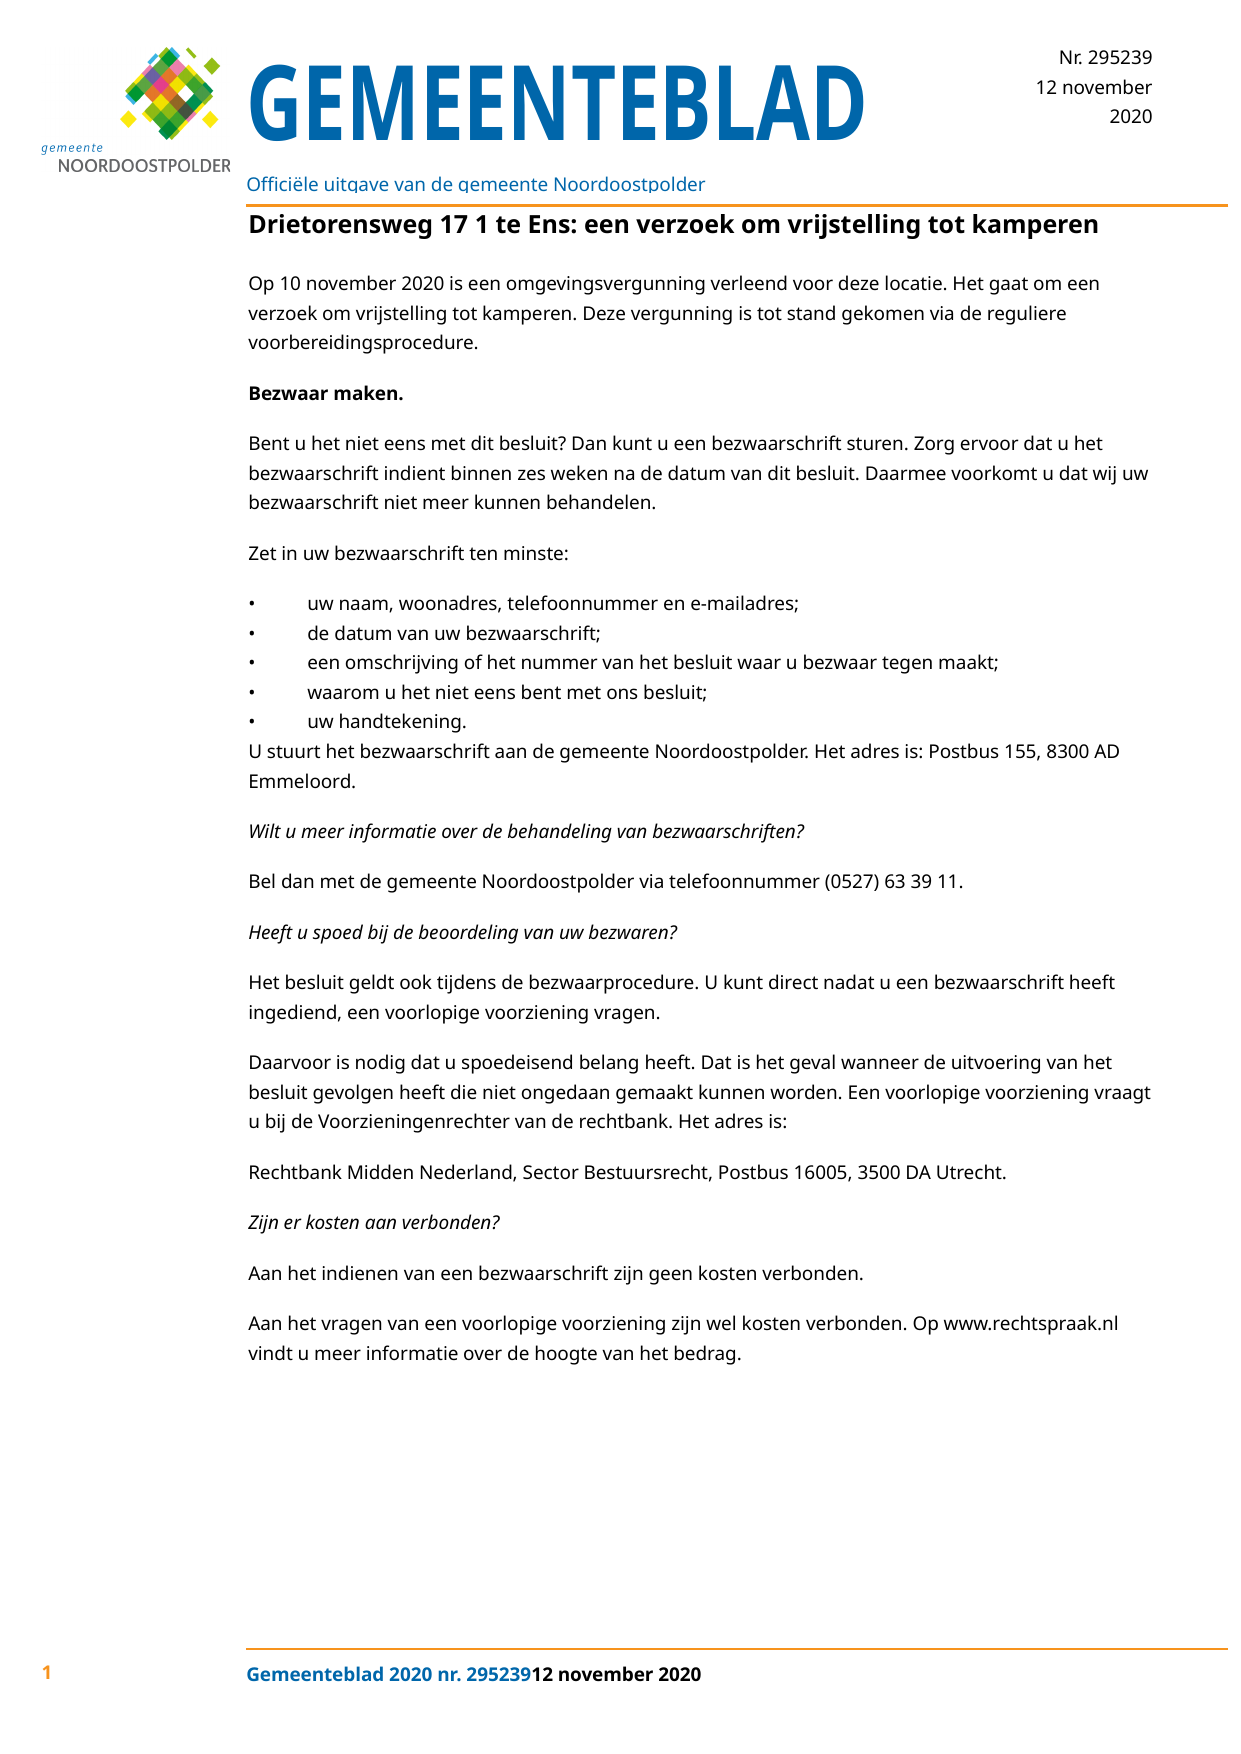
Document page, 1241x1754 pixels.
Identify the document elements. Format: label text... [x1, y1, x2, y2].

text Bent u het niet eens met dit besluit? Dan kunt u een bezwaarschrift sturen. Zorg ervoor dat u het bezwaarschrift indient binnen zes weken na de datum van dit besluit. Daarmee voorkomt u dat wij uw bezwaarschrift niet meer kunnen behandelen. [248, 430, 1152, 515]
list uw naam, woonadres, telefoonnummer en e-mailadres; [248, 590, 1152, 616]
text Zijn er kosten aan verbonden? [248, 1209, 1152, 1235]
picture [41, 47, 231, 172]
text Bezwaar maken. [248, 380, 1152, 406]
text Zet in uw bezwaarschrift ten minste: [248, 540, 1152, 566]
list een omschrijving of het nummer van het besluit waar u bezwaar tegen maakt; [248, 649, 1152, 675]
list uw handtekening. [248, 709, 1152, 734]
text Heeft u spoed bij de beoordeling van uw bezwaren? [248, 919, 1152, 945]
text Wilt u meer informatie over de behandeling van bezwaarschriften? [248, 818, 1152, 844]
list de datum van uw bezwaarschrift; [248, 620, 1152, 646]
text Op 10 november 2020 is een omgevingsvergunning verleend voor deze locatie. Het gaat om een verzoek om vrijstelling tot kamperen. Deze vergunning is tot stand gekomen via de reguliere voorbereidingsprocedure. [248, 270, 1152, 355]
text Bel dan met de gemeente Noordoostpolder via telefoonnummer (0527) 63 39 11. [248, 869, 1152, 894]
text Aan het vragen van een voorlopige voorziening zijn wel kosten verbonden. Op www.rechtspraak.nl vindt u meer informatie over de hoogte van het bedrag. [248, 1310, 1152, 1366]
list waarom u het niet eens bent met ons besluit; [248, 679, 1152, 705]
text Aan het indienen van een bezwaarschrift zijn geen kosten verbonden. [248, 1260, 1152, 1286]
text Daarvoor is nodig dat u spoedeisend belang heeft. Dat is het geval wanneer de uitvoering van het besluit gevolgen heeft die niet ongedaan gemaakt kunnen worden. Een voorlopige voorziening vraagt u bij de Voorzieningenrechter van de rechtbank. Het adres is: [248, 1049, 1152, 1134]
text Het besluit geldt ook tijdens de bezwaarprocedure. U kunt direct nadat u een bezwaarschrift heeft ingediend, een voorlopige voorziening vragen. [248, 969, 1152, 1025]
text Rechtbank Midden Nederland, Sector Bestuursrecht, Postbus 16005, 3500 DA Utrecht. [248, 1159, 1152, 1185]
text U stuurt het bezwaarschrift aan de gemeente Noordoostpolder. Het adres is: Postbus 155, 8300 AD Emmeloord. [248, 738, 1152, 793]
text Drietorensweg 17 1 te Ens: een verzoek om vrijstelling tot kamperen [248, 207, 1152, 241]
